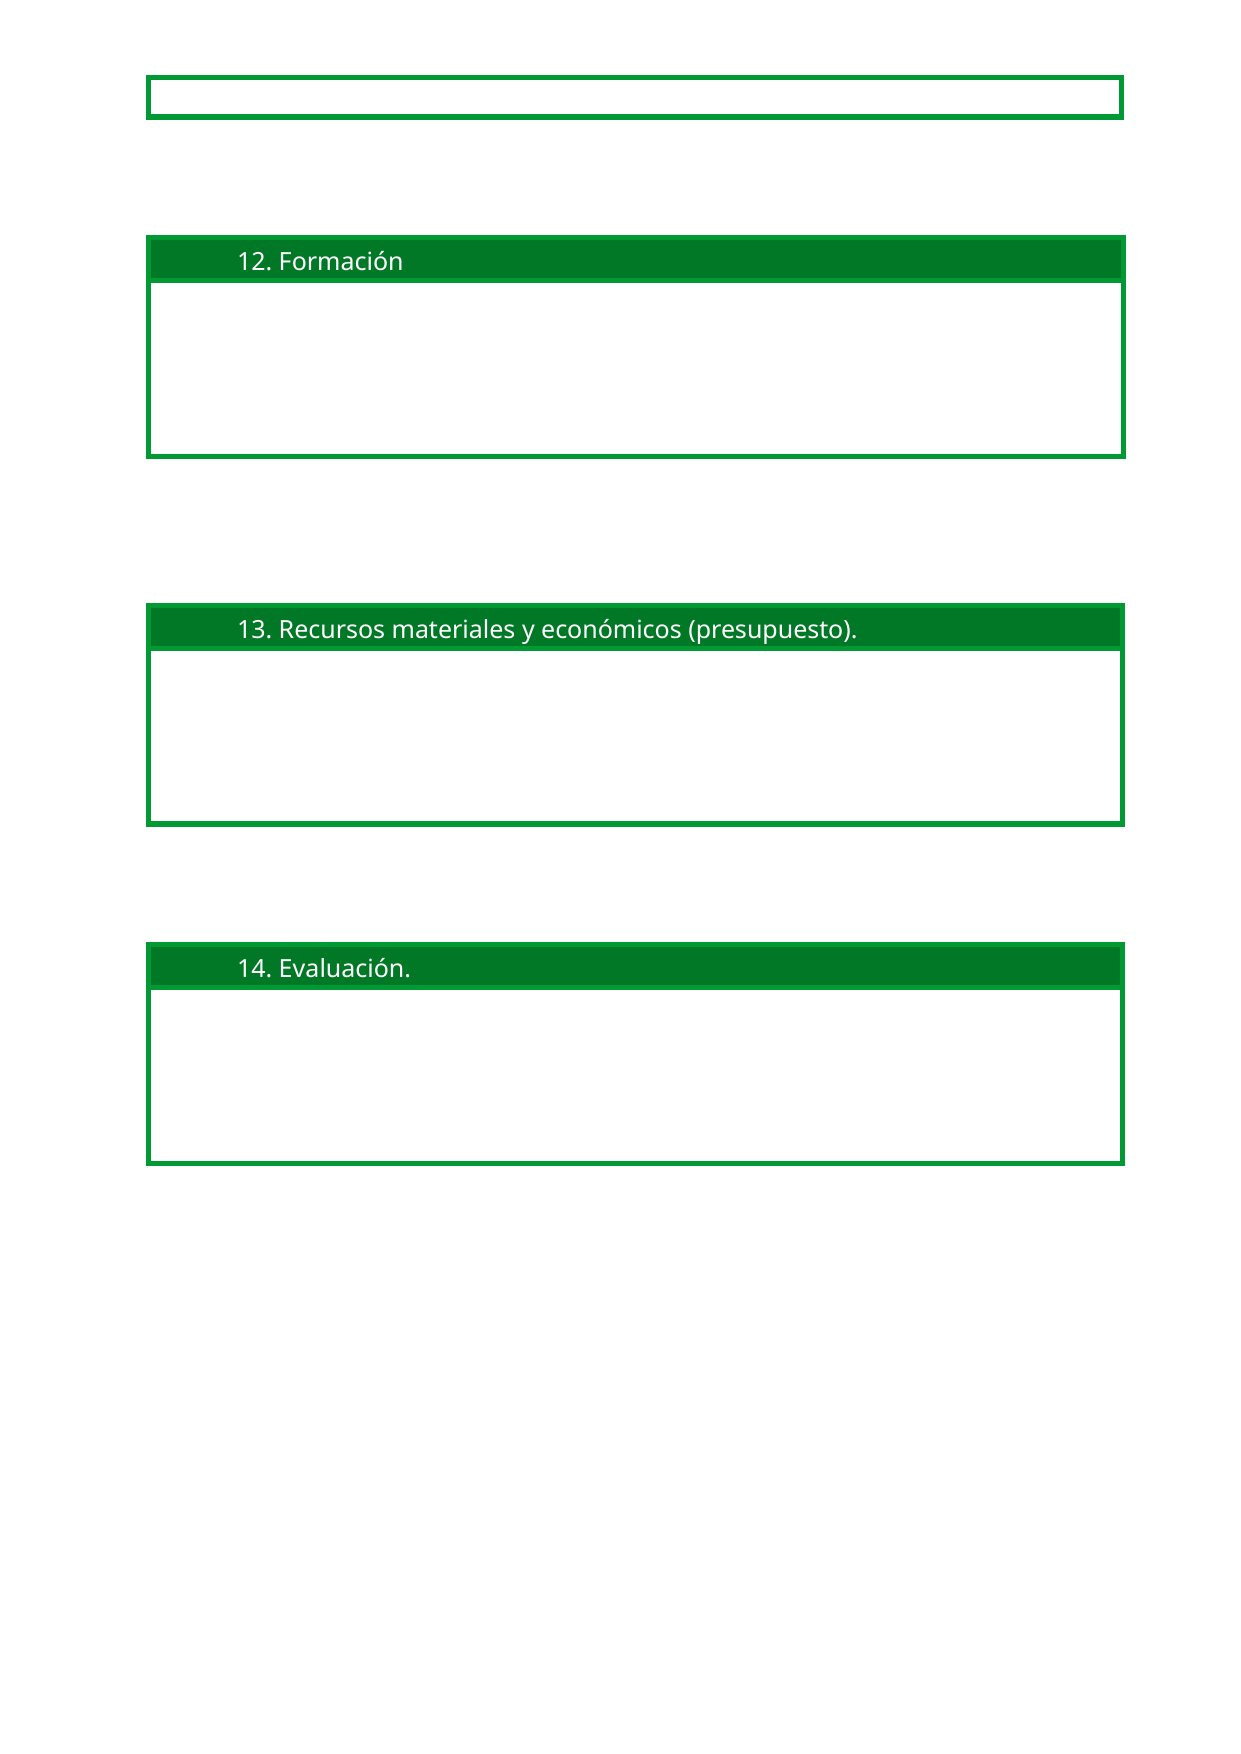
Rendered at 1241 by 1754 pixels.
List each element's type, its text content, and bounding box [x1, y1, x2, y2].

table_header 12. Formación [151, 240, 1121, 278]
table_cell [151, 283, 1121, 453]
table_header 14. Evaluación. [151, 947, 1120, 985]
table_header 13. Recursos materiales y económicos (presupuesto). [151, 608, 1120, 646]
table_cell [151, 651, 1120, 821]
table_cell [151, 80, 1119, 114]
table_cell [151, 990, 1120, 1161]
